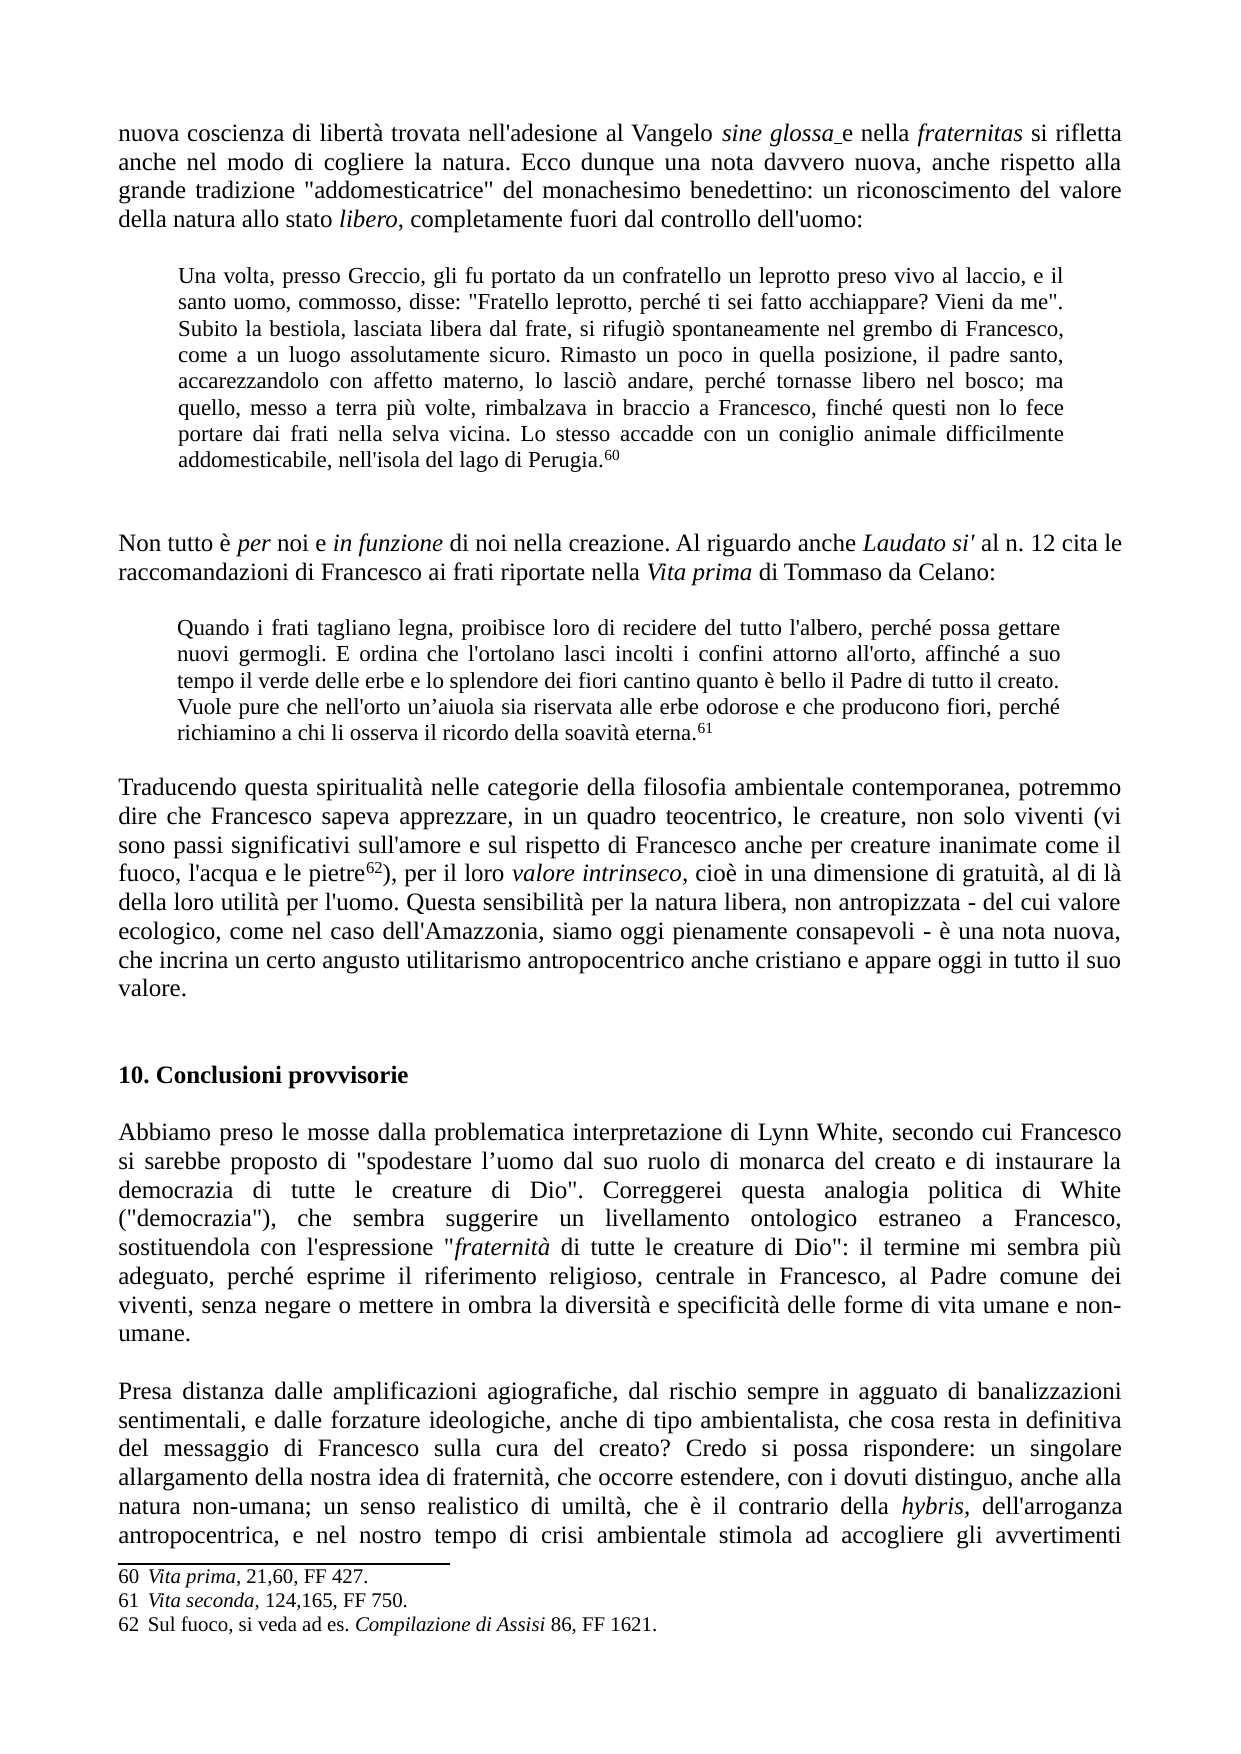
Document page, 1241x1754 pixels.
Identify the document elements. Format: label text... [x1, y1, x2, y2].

text Vita seconda, 124,165, FF 750. [118, 1588, 1122, 1612]
text Quando i frati tagliano legna, proibisce loro di recidere del tutto l'albero, perché possa gettare nuovi germogli. E ordina che l'ortolano lasci incolti i confini attorno all'orto, affinché a suo tempo il verde delle erbe e lo splendore dei fiori cantino quanto è bello il Padre di tutto il creato. Vuole pure che nell'orto un’aiuola sia riservata alle erbe odorose e che producono fiori, perché richiamino a chi li osserva il ricordo della soavità eterna. [177, 614, 1062, 746]
text nuova coscienza di libertà trovata nell'adesione al Vangelo sine glossa e nella fraternitas si rifletta anche nel modo di cogliere la natura. Ecco dunque una nota davvero nuova, anche rispetto alla grande tradizione "addomesticatrice" del monachesimo benedettino: un riconoscimento del valore della natura allo stato libero, completamente fuori dal controllo dell'uomo: [118, 118, 1122, 233]
text 10. Conclusioni provvisorie [118, 1060, 1122, 1088]
text Traducendo questa spiritualità nelle categorie della filosofia ambientale contemporanea, potremmo dire che Francesco sapeva apprezzare, in un quadro teocentrico, le creature, non solo viventi (vi sono passi significativi sull'amore e sul rispetto di Francesco anche per creature inanimate come il fuoco, l'acqua e le pietre), per il loro valore intrinseco, cioè in una dimensione di gratuità, al di là della loro utilità per l'uomo. Questa sensibilità per la natura libera, non antropizzata - del cui valore ecologico, come nel caso dell'Amazzonia, siamo oggi pienamente consapevoli - è una nota nuova, che incrina un certo angusto utilitarismo antropocentrico anche cristiano e appare oggi in tutto il suo valore. [118, 772, 1122, 1002]
text Abbiamo preso le mosse dalla problematica interpretazione di Lynn White, secondo cui Francesco si sarebbe proposto di "spodestare l’uomo dal suo ruolo di monarca del creato e di instaurare la democrazia di tutte le creature di Dio". Correggerei questa analogia politica di White ("democrazia"), che sembra suggerire un livellamento ontologico estraneo a Francesco, sostituendola con l'espressione "fraternità di tutte le creature di Dio": il termine mi sembra più adeguato, perché esprime il riferimento religioso, centrale in Francesco, al Padre comune dei viventi, senza negare o mettere in ombra la diversità e specificità delle forme di vita umane e non-umane. [118, 1117, 1122, 1347]
text Una volta, presso Greccio, gli fu portato da un confratello un leprotto preso vivo al laccio, e il santo uomo, commosso, disse: "Fratello leprotto, perché ti sei fatto acchiappare? Vieni da me". Subito la bestiola, lasciata libera dal frate, si rifugiò spontaneamente nel grembo di Francesco, come a un luogo assolutamente sicuro. Rimasto un poco in quella posizione, il padre santo, accarezzandolo con affetto materno, lo lasciò andare, perché tornasse libero nel bosco; ma quello, messo a terra più volte, rimbalzava in braccio a Francesco, finché questi non lo fece portare dai frati nella selva vicina. Lo stesso accadde con un coniglio animale difficilmente addomesticabile, nell'isola del lago di Perugia. [178, 262, 1066, 473]
text Vita prima, 21,60, FF 427. [118, 1564, 1122, 1588]
text Non tutto è per noi e in funzione di noi nella creazione. Al riguardo anche Laudato si' al n. 12 cita le raccomandazioni di Francesco ai frati riportate nella Vita prima di Tommaso da Celano: [118, 528, 1122, 585]
text Sul fuoco, si veda ad es. Compilazione di Assisi 86, FF 1621. [118, 1612, 1122, 1636]
text Presa distanza dalle amplificazioni agiografiche, dal rischio sempre in agguato di banalizzazioni sentimentali, e dalle forzature ideologiche, anche di tipo ambientalista, che cosa resta in definitiva del messaggio di Francesco sulla cura del creato? Credo si possa rispondere: un singolare allargamento della nostra idea di fraternità, che occorre estendere, con i dovuti distinguo, anche alla natura non-umana; un senso realistico di umiltà, che è il contrario della hybris, dell'arroganza antropocentrica, e nel nostro tempo di crisi ambientale stimola ad accogliere gli avvertimenti [118, 1376, 1122, 1548]
